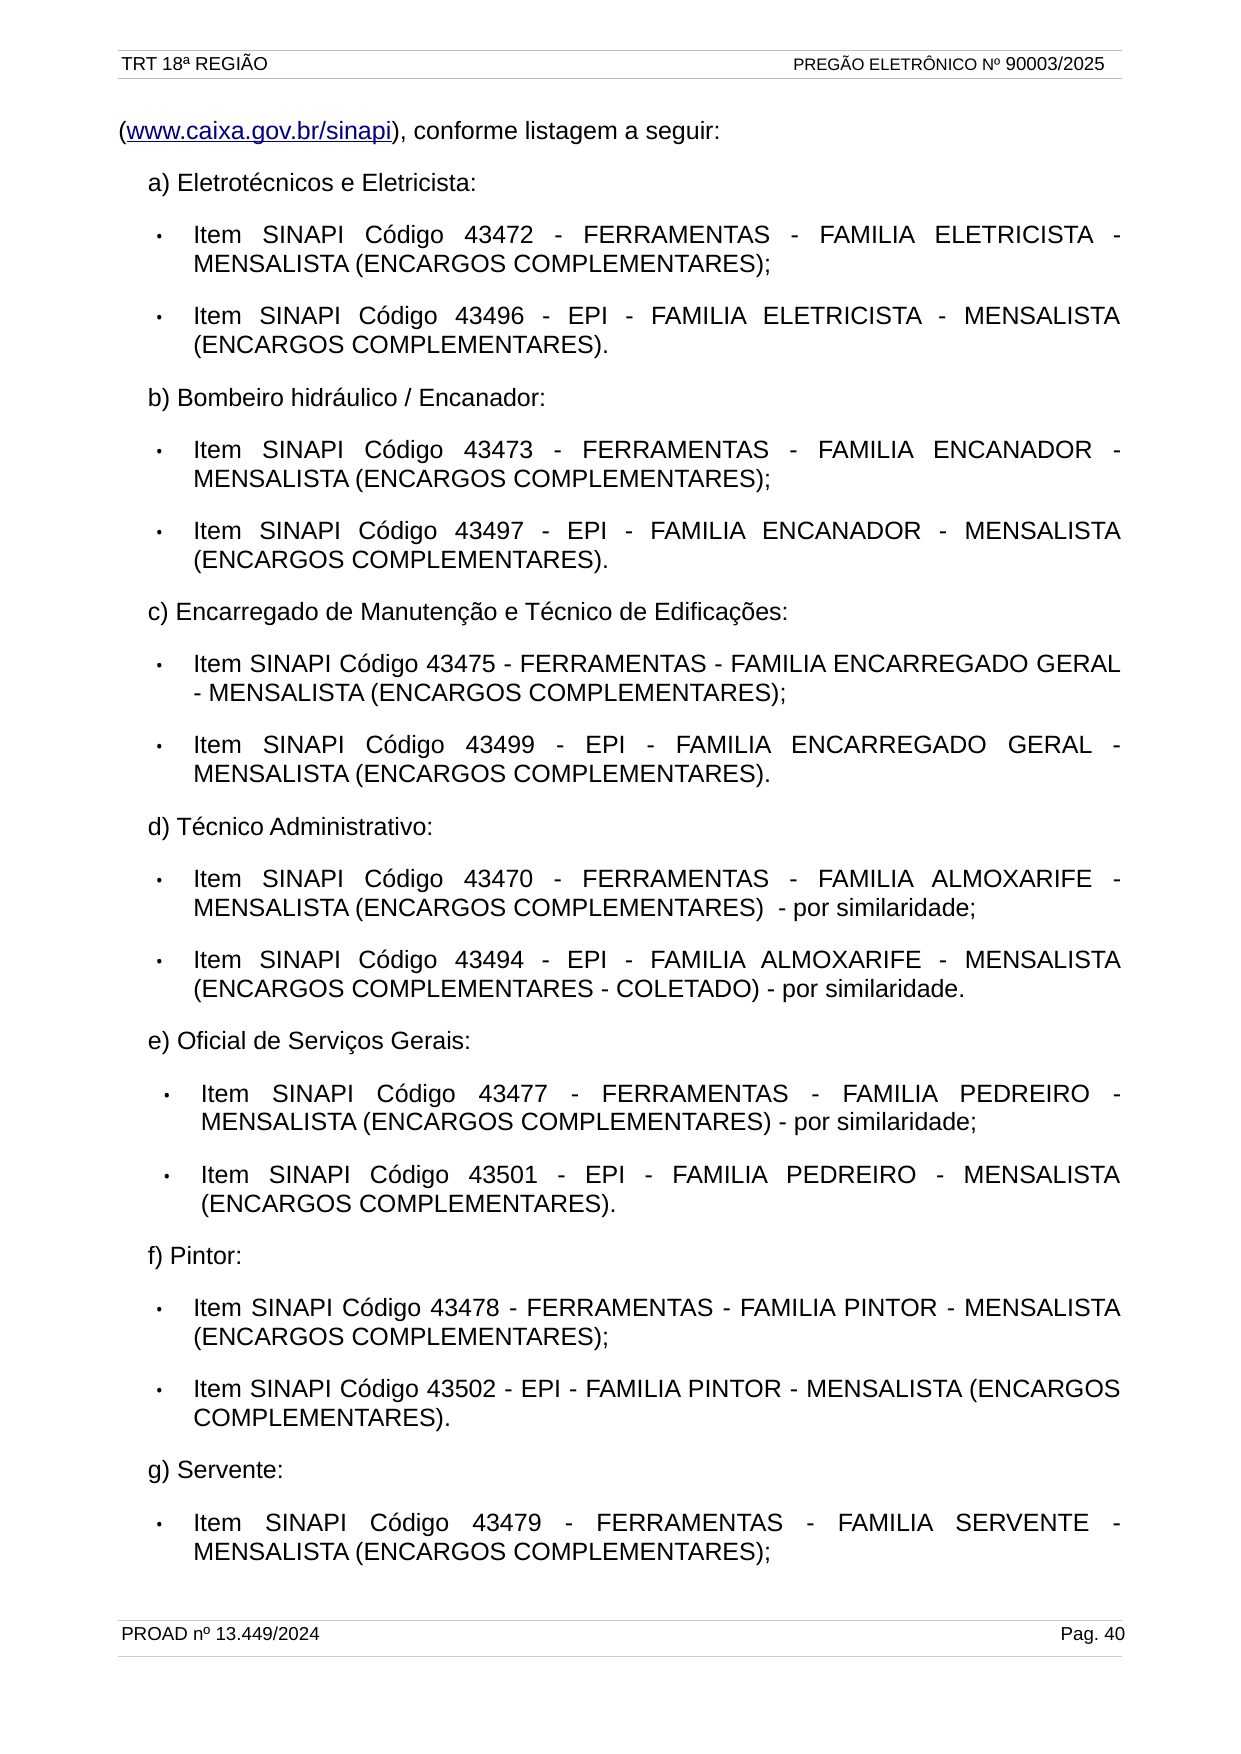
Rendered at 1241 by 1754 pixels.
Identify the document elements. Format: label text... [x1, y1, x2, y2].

list Item SINAPI Código 43478 - FERRAMENTAS - FAMILIA PINTOR - MENSALISTA (ENCARGOS COMPLEMENTARES); [156, 1293, 1122, 1351]
list Item SINAPI Código 43496 - EPI - FAMILIA ELETRICISTA - MENSALISTA (ENCARGOS COMPLEMENTARES). [156, 301, 1122, 359]
text d) Técnico Administrativo: [148, 812, 1122, 840]
list Item SINAPI Código 43479 - FERRAMENTAS - FAMILIA SERVENTE - MENSALISTA (ENCARGOS COMPLEMENTARES); [156, 1508, 1122, 1565]
list Item SINAPI Código 43501 - EPI - FAMILIA PEDREIRO - MENSALISTA (ENCARGOS COMPLEMENTARES). [163, 1160, 1122, 1217]
text (www.caixa.gov.br/sinapi), conforme listagem a seguir: [118, 116, 1122, 144]
list Item SINAPI Código 43494 - EPI - FAMILIA ALMOXARIFE - MENSALISTA (ENCARGOS COMPLEMENTARES - COLETADO) - por similaridade. [156, 945, 1122, 1003]
text e) Oficial de Serviços Gerais: [148, 1026, 1122, 1055]
list Item SINAPI Código 43497 - EPI - FAMILIA ENCANADOR - MENSALISTA (ENCARGOS COMPLEMENTARES). [156, 516, 1122, 573]
text b) Bombeiro hidráulico / Encanador: [148, 382, 1122, 411]
text c) Encarregado de Manutenção e Técnico de Edificações: [148, 597, 1122, 626]
list Item SINAPI Código 43477 - FERRAMENTAS - FAMILIA PEDREIRO - MENSALISTA (ENCARGOS COMPLEMENTARES) - por similaridade; [163, 1078, 1122, 1136]
list Item SINAPI Código 43502 - EPI - FAMILIA PINTOR - MENSALISTA (ENCARGOS COMPLEMENTARES). [156, 1374, 1122, 1432]
text f) Pintor: [148, 1241, 1122, 1269]
text g) Servente: [148, 1455, 1122, 1484]
list Item SINAPI Código 43475 - FERRAMENTAS - FAMILIA ENCARREGADO GERAL - MENSALISTA (ENCARGOS COMPLEMENTARES); [156, 649, 1122, 707]
list Item SINAPI Código 43470 - FERRAMENTAS - FAMILIA ALMOXARIFE - MENSALISTA (ENCARGOS COMPLEMENTARES) - por similaridade; [156, 864, 1122, 922]
list Item SINAPI Código 43499 - EPI - FAMILIA ENCARREGADO GERAL - MENSALISTA (ENCARGOS COMPLEMENTARES). [156, 731, 1122, 788]
text a) Eletrotécnicos e Eletricista: [148, 168, 1122, 197]
list Item SINAPI Código 43473 - FERRAMENTAS - FAMILIA ENCANADOR - MENSALISTA (ENCARGOS COMPLEMENTARES); [156, 435, 1122, 492]
list Item SINAPI Código 43472 - FERRAMENTAS - FAMILIA ELETRICISTA - MENSALISTA (ENCARGOS COMPLEMENTARES); [156, 220, 1122, 278]
